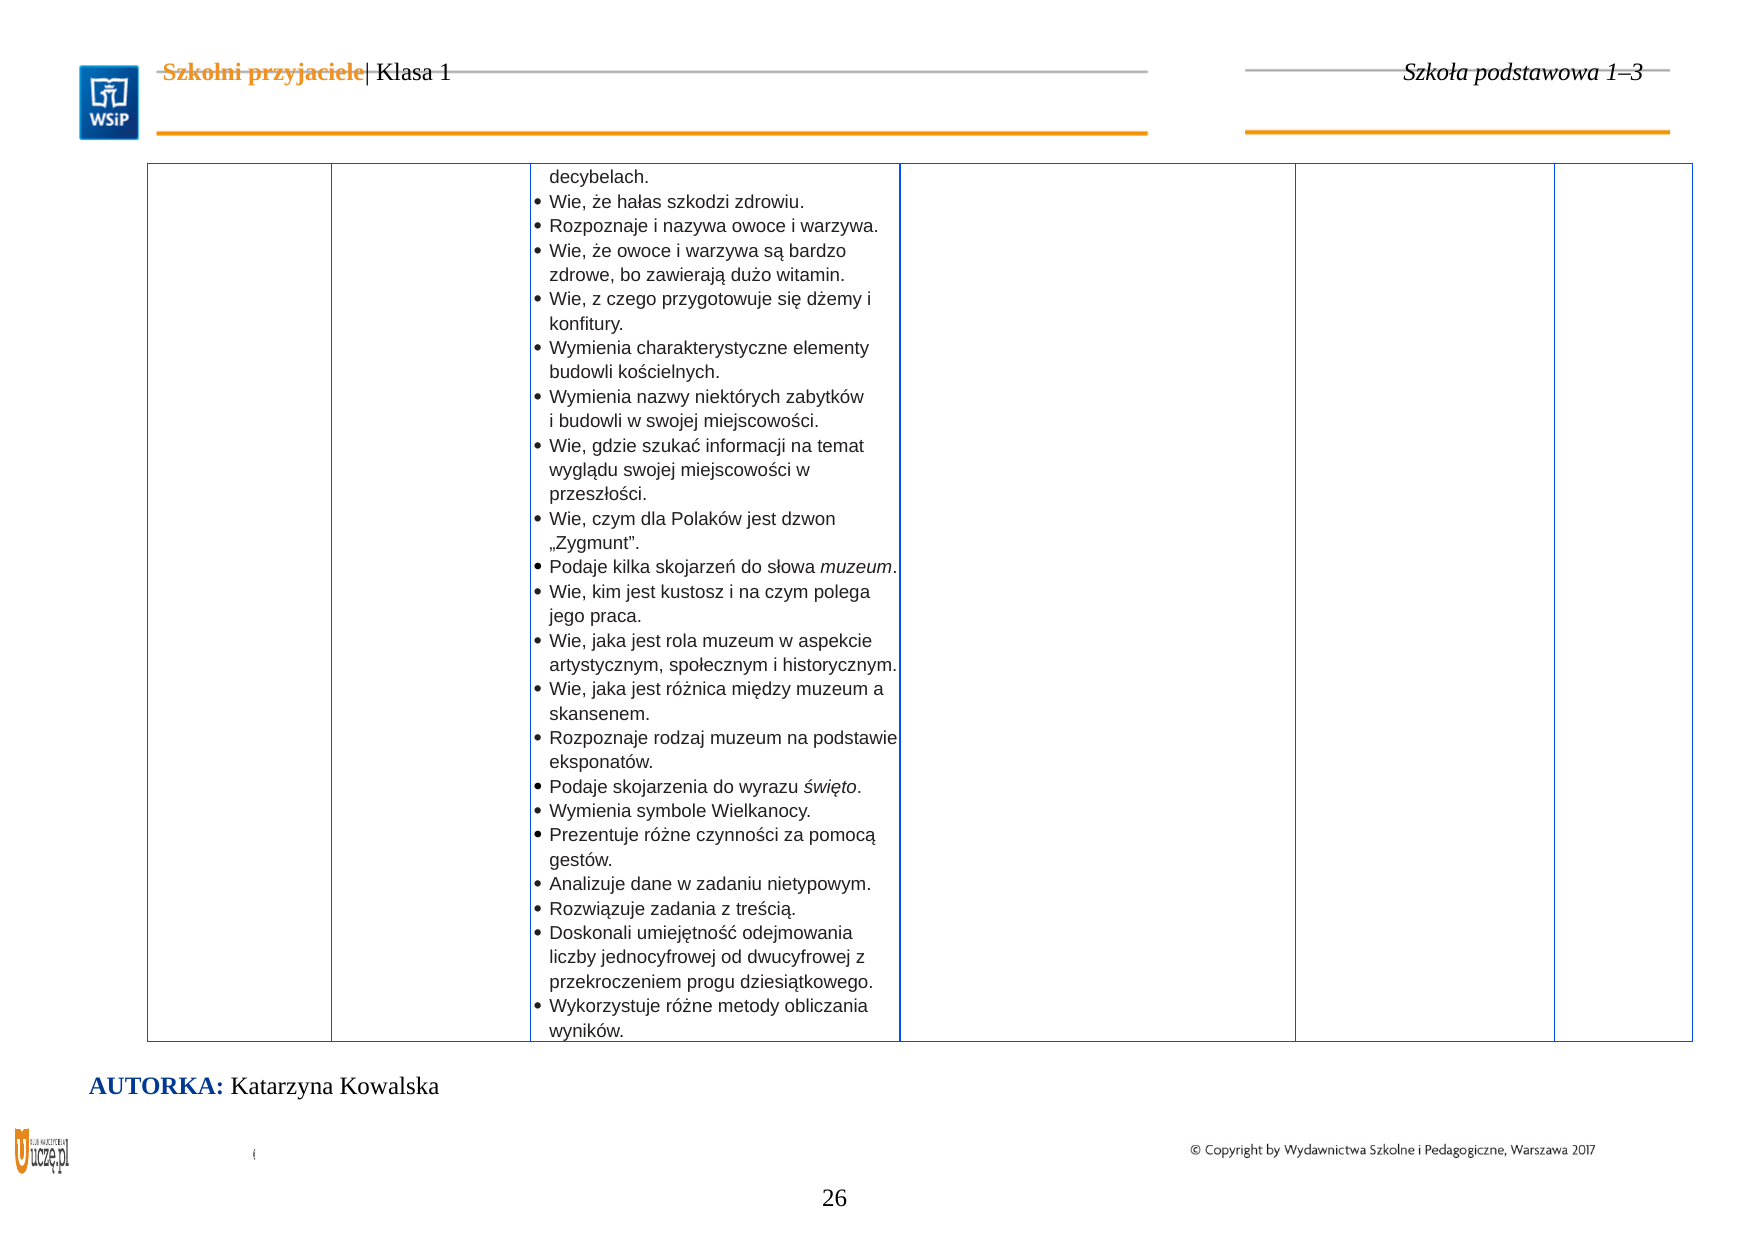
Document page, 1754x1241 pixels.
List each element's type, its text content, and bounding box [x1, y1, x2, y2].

table_cell [332, 164, 530, 1041]
table_cell [1555, 164, 1692, 1041]
table_cell Słucha ze zrozumieniem tekstu czytanego przez N. Odpowiada na pytania dotyczące tekstu. Wypowiada się na temat ilustracji. Wypowiada się na zadany temat i uzasadnia swoją wypowiedź. Rozpoznaje dwuznaki: dz, Dz, dź, Dź, dż, Dż w wyrazach i w tekście. Dokonuje analizy i syntezy słuchowo-wzrokowej wyrazu. Buduje strukturę dźwiękową wyrazu podstawowego. Porównuje dwuznaki dz, Dz pisane i drukowane. Porównuje dwuznaki dź, Dź pisane i drukowane. Porównuje dwuznaki dż, Dż pisane i drukowane. Pisze dwuznaki i wyrazy z dz, Dz, dź, Dź, dż, Dż w liniaturze. Formuje dwuznaki dz, Dz z cienkiego drucika. Formuje dwuznaki dż, Dż z plasteliny. Układa dwuznaki dź, Dź z różnych przyborów. Rozpoznaje trójznaki dzi, Dzi w wyrazach i w tekście. Porównuje trójznaki dzi, Dzi pisane i drukowane. Pisze wyrazy z trójznakami dzi, Dzi. Dzieli wyrazy na sylaby. Układa trójznaki dzi, Dzi z różnych przyborów. Odróżnia zapis graficzny dwuznaków dz, dź oraz trójznaku dzi. Odgaduje rebus. Pisze zdania z pamięci. Wypowiada się na temat kolekcji na podstawie tekstu, ilustracji i własnych doświadczeń. Ćwiczy małą motorykę poprzez zabawę paluszkową. Powtarza tekst rymowanki. Uzupełnia zdania. Układa zdania z rozsypanki wyrazowej i zapisuje je w liniaturze. Czyta ze zrozumieniem prosty tekst. Czyta samodzielnie wiersz. Wie, że poziom dźwięków mierzy się w decybelach. Wie, że hałas szkodzi zdrowiu. Rozpoznaje i nazywa owoce i warzywa. Wie, że owoce i warzywa są bardzo zdrowe, bo zawierają dużo witamin. Wie, z czego przygotowuje się dżemy i konfitury. Wymienia charakterystyczne elementy budowli kościelnych. Wymienia nazwy niektórych zabytków i budowli w swojej miejscowości. Wie, gdzie szukać informacji na temat wyglądu swojej miejscowości w przeszłości. Wie, czym dla Polaków jest dzwon „Zygmunt”. Podaje kilka skojarzeń do słowa muzeum. Wie, kim jest kustosz i na czym polega jego praca. Wie, jaka jest rola muzeum w aspekcie artystycznym, społecznym i historycznym. Wie, jaka jest różnica między muzeum a skansenem. Rozpoznaje rodzaj muzeum na podstawie eksponatów. Podaje skojarzenia do wyrazu święto. Wymienia symbole Wielkanocy. Prezentuje różne czynności za pomocą gestów. Analizuje dane w zadaniu nietypowym. Rozwiązuje zadania z treścią. Doskonali umiejętność odejmowania liczby jednocyfrowej od dwucyfrowej z przekroczeniem progu dziesiątkowego. Wykorzystuje różne metody obliczania wyników. Dopełnia do pełnej dziesiątki. Dodaje do siebie dwie i trzy liczby. Wykonuje obliczenia na grafach i osi liczbowej. Współpracuje z innymi. Wykonuje realistyczną pracę plastyczną. Tworzy pracę techniczną ze wskazanych materiałów. Tworzy dźwięki, posługując się różnymi przedmiotami. Rozpoznaje przedmioty na podstawie dźwięków. Zna dźwięki mi oraz sol. Wie, gdzie znajdują się poznane dźwięki na pięciolinii. Gra dźwięki mi oraz sol na dzwonkach chromatycznych. Słucha piosenki i wypowiada się na temat jej treści. Śpiewa piosenkę i pląsa do niej. Uczestniczy w zabawach ruchowych. [531, 164, 899, 1041]
picture [0, 6, 1671, 164]
picture [1181, 1132, 1607, 1178]
table_cell Czyta wiersz płynnie i ze zrozumieniem. Trafnie określa podane pojęcia. Wypowiada się pełnymi zdaniami na temat muzeów. Odnajduje w różnych źródłach informacje na temat wyglądu swojej miejscowości. Wykonuje pracę zbiorową, respektując zdanie innych osób. Czyta ze zrozumieniem tekst o podwyższonym stopniu trudności. Poprawnie i kształtnie zapisuje dwuznaki, trójznaki, wyrazy i zdania w liniaturze. Rozumie i wyjaśnia, kim jest kolekcjoner i czym się zajmuje. Rozumie i wyjaśnia znaczenie symboli wielkanocnych. Estetycznie i starannie wykonuje pracę techniczną, dbając o porządek i zachęcając do tego innych. Sprawnie i szybko reaguje na komendy podczas zabawy ruchowej. [1296, 164, 1554, 1041]
table_cell [148, 164, 331, 1041]
table_cell [901, 164, 1295, 1041]
